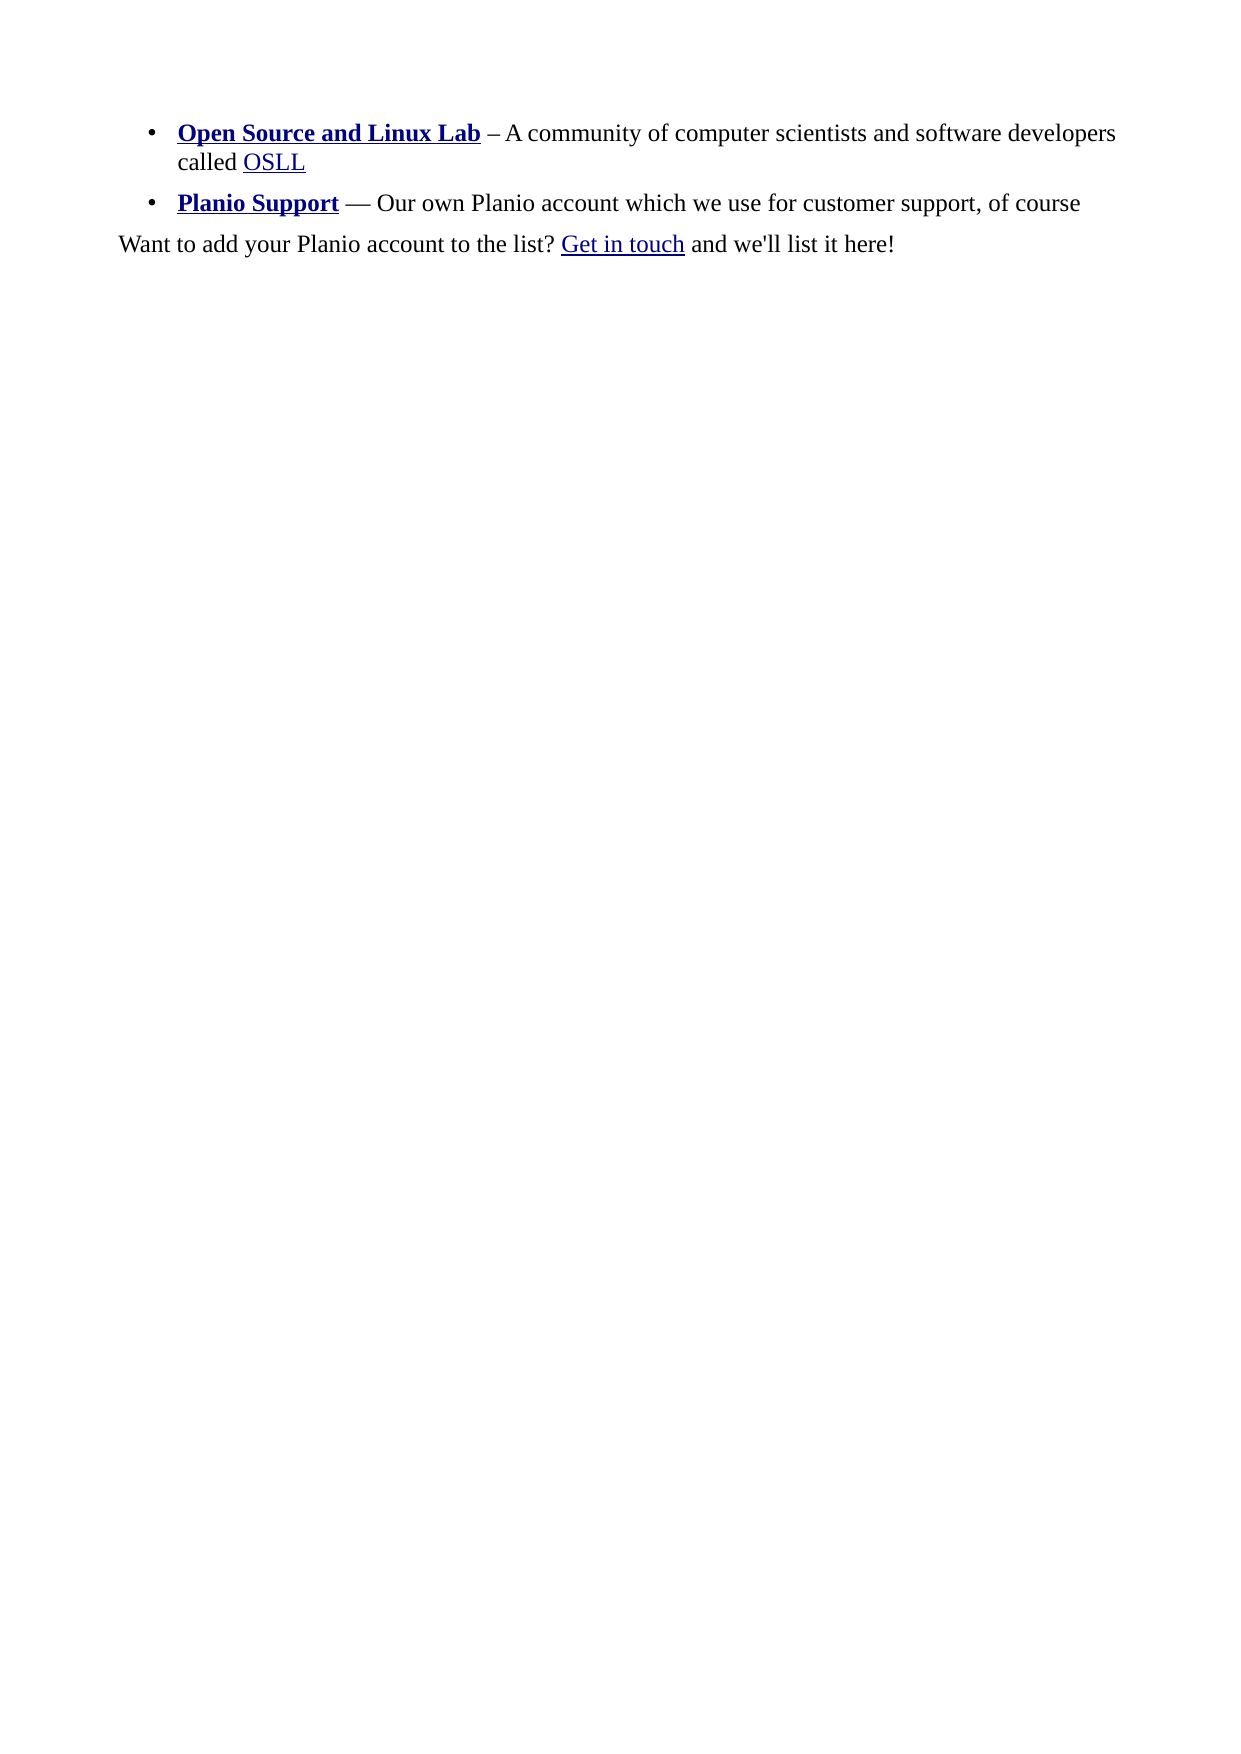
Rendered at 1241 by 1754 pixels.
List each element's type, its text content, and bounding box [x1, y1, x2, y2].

list Planio Support — Our own Planio account which we use for customer support, of course [148, 188, 1122, 217]
list Open Source and Linux Lab – A community of computer scientists and software developers called OSLL [148, 118, 1122, 176]
text Want to add your Planio account to the list? Get in touch and we'll list it here! [118, 229, 1122, 258]
